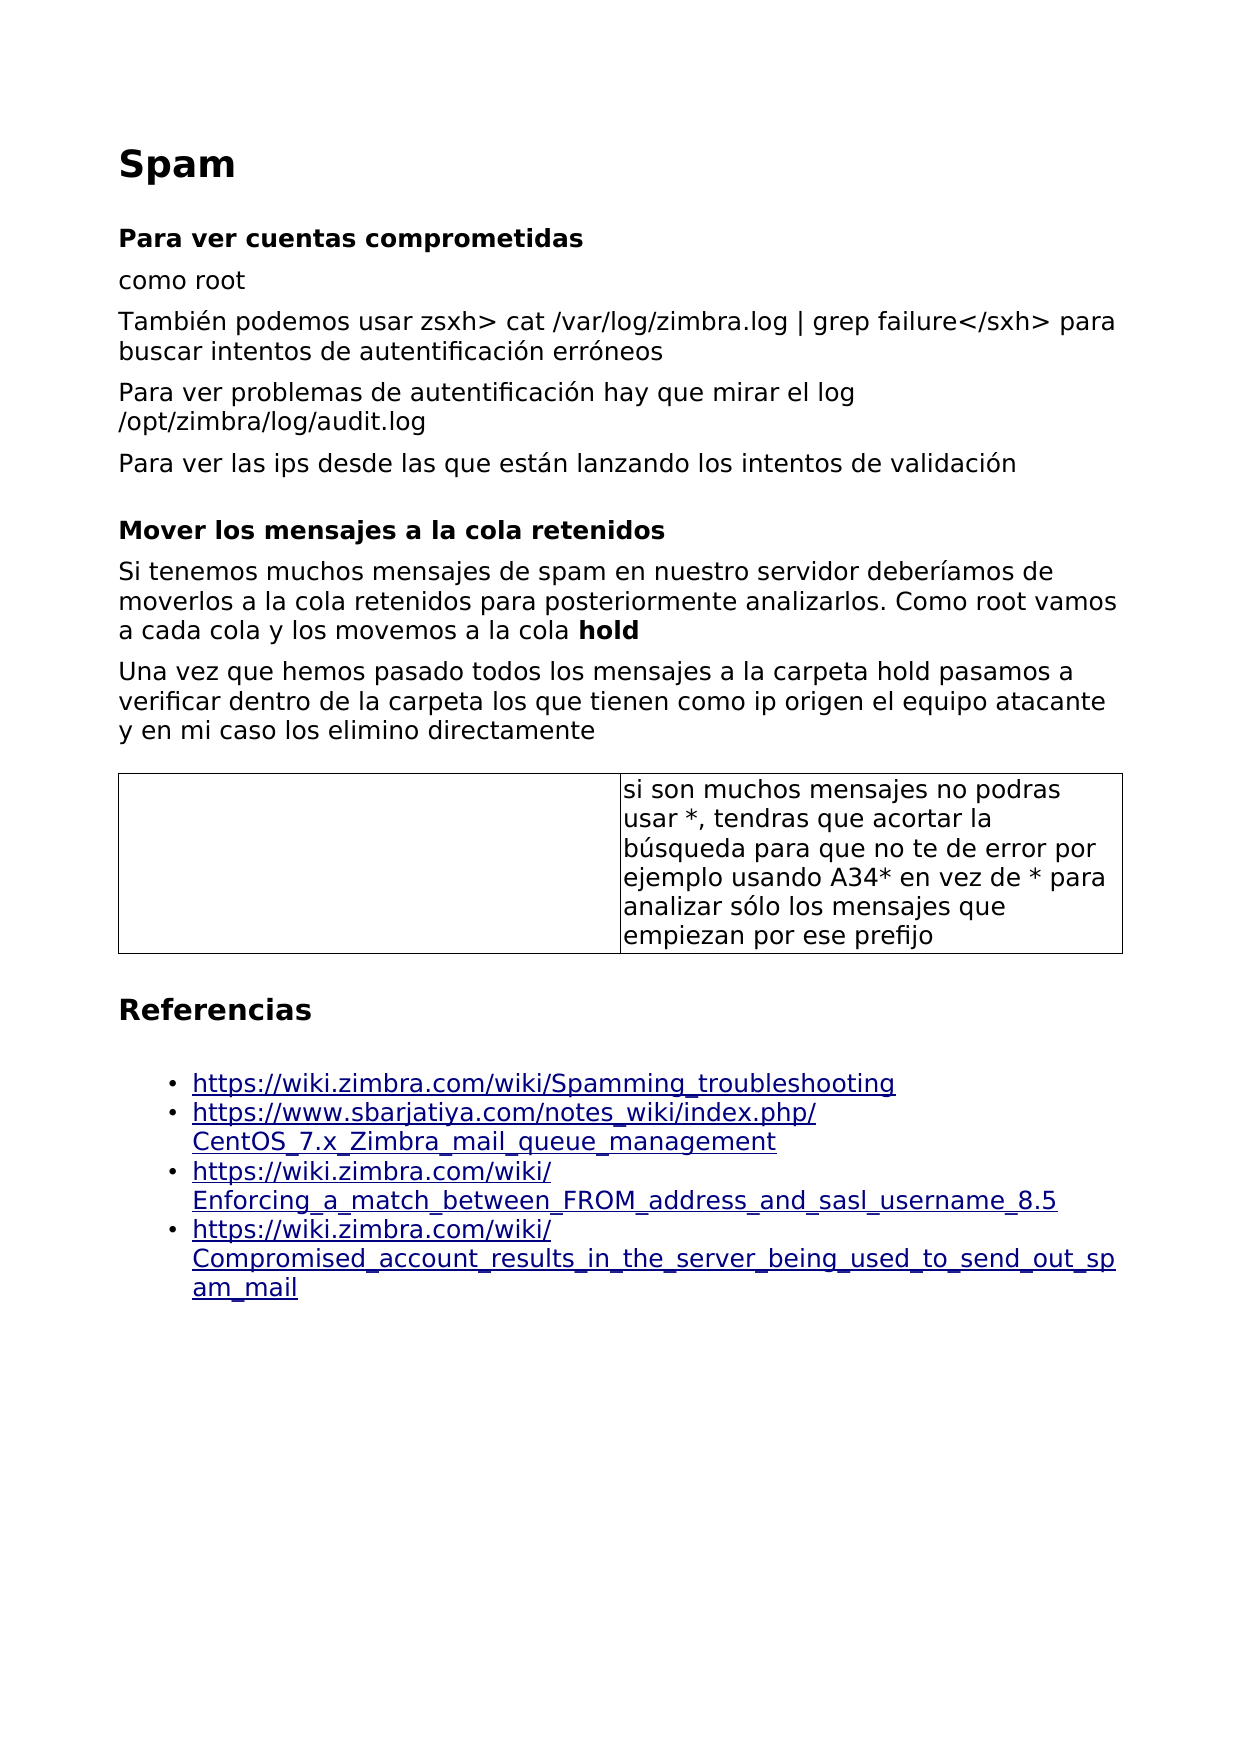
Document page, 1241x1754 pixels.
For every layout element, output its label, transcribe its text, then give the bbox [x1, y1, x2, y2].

list https://wiki.zimbra.com/wiki/Enforcing_a_match_between_FROM_address_and_sasl_username_8.5 [177, 1157, 1122, 1215]
text como root [118, 266, 1122, 295]
table_header si son muchos mensajes no podras usar *, tendras que acortar la búsqueda para que no te de error por ejemplo usando A34* en vez de * para analizar sólo los mensajes que empiezan por ese prefijo [621, 774, 1122, 953]
subtitle Mover los mensajes a la cola retenidos [118, 516, 1122, 545]
text Si tenemos muchos mensajes de spam en nuestro servidor deberíamos de moverlos a la cola retenidos para posteriormente analizarlos. Como root vamos a cada cola y los movemos a la cola hold [118, 558, 1122, 645]
list https://wiki.zimbra.com/wiki/Spamming_troubleshooting [177, 1069, 1122, 1098]
subtitle Para ver cuentas comprometidas [118, 224, 1122, 253]
text Una vez que hemos pasado todos los mensajes a la carpeta hold pasamos a verificar dentro de la carpeta los que tienen como ip origen el equipo atacante y en mi caso los elimino directamente [118, 658, 1122, 745]
table_header [119, 774, 620, 953]
subtitle Spam [118, 143, 1122, 187]
list https://www.sbarjatiya.com/notes_wiki/index.php/CentOS_7.x_Zimbra_mail_queue_management [177, 1098, 1122, 1157]
list https://wiki.zimbra.com/wiki/Compromised_account_results_in_the_server_being_used_to_send_out_spam_mail [177, 1215, 1122, 1302]
subtitle Referencias [118, 993, 1122, 1027]
text También podemos usar zsxh> cat /var/log/zimbra.log | grep failure</sxh> para buscar intentos de autentificación erróneos [118, 308, 1122, 366]
text Para ver problemas de autentificación hay que mirar el log /opt/zimbra/log/audit.log [118, 378, 1122, 437]
text Para ver las ips desde las que están lanzando los intentos de validación [118, 449, 1122, 478]
